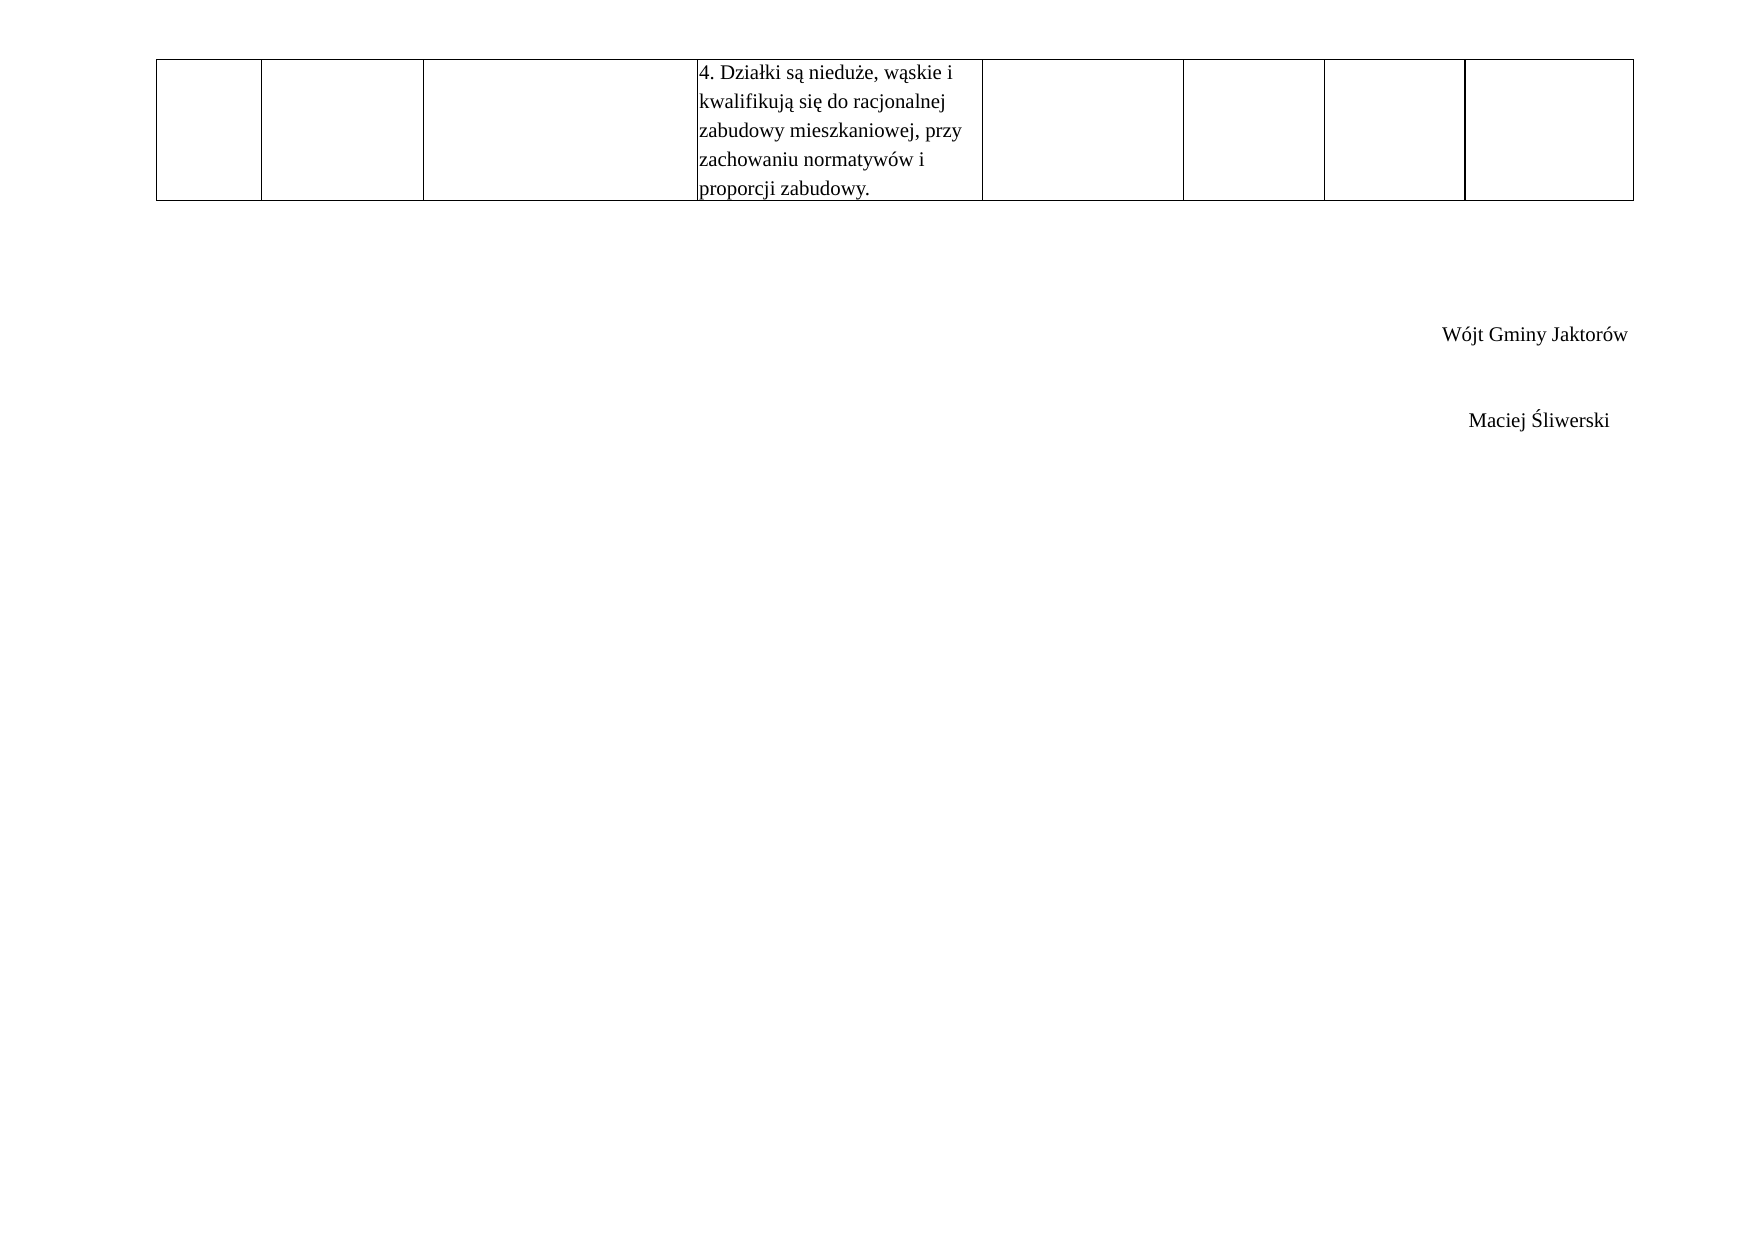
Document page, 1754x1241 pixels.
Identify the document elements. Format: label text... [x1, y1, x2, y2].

table_cell [157, 60, 261, 199]
table_cell [1466, 60, 1633, 199]
table_cell 4. Działki są nieduże, wąskie i kwalifikują się do racjonalnej zabudowy mieszkaniowej, przy zachowaniu normatywów i proporcji zabudowy. [698, 60, 982, 199]
table_cell [983, 60, 1183, 199]
text Wójt Gminy Jaktorów [953, 322, 1653, 346]
table_cell [1325, 60, 1464, 199]
table_cell [1184, 60, 1324, 199]
text Maciej Śliwerski [953, 408, 1653, 432]
table_cell [424, 60, 697, 199]
table_cell [262, 60, 423, 199]
